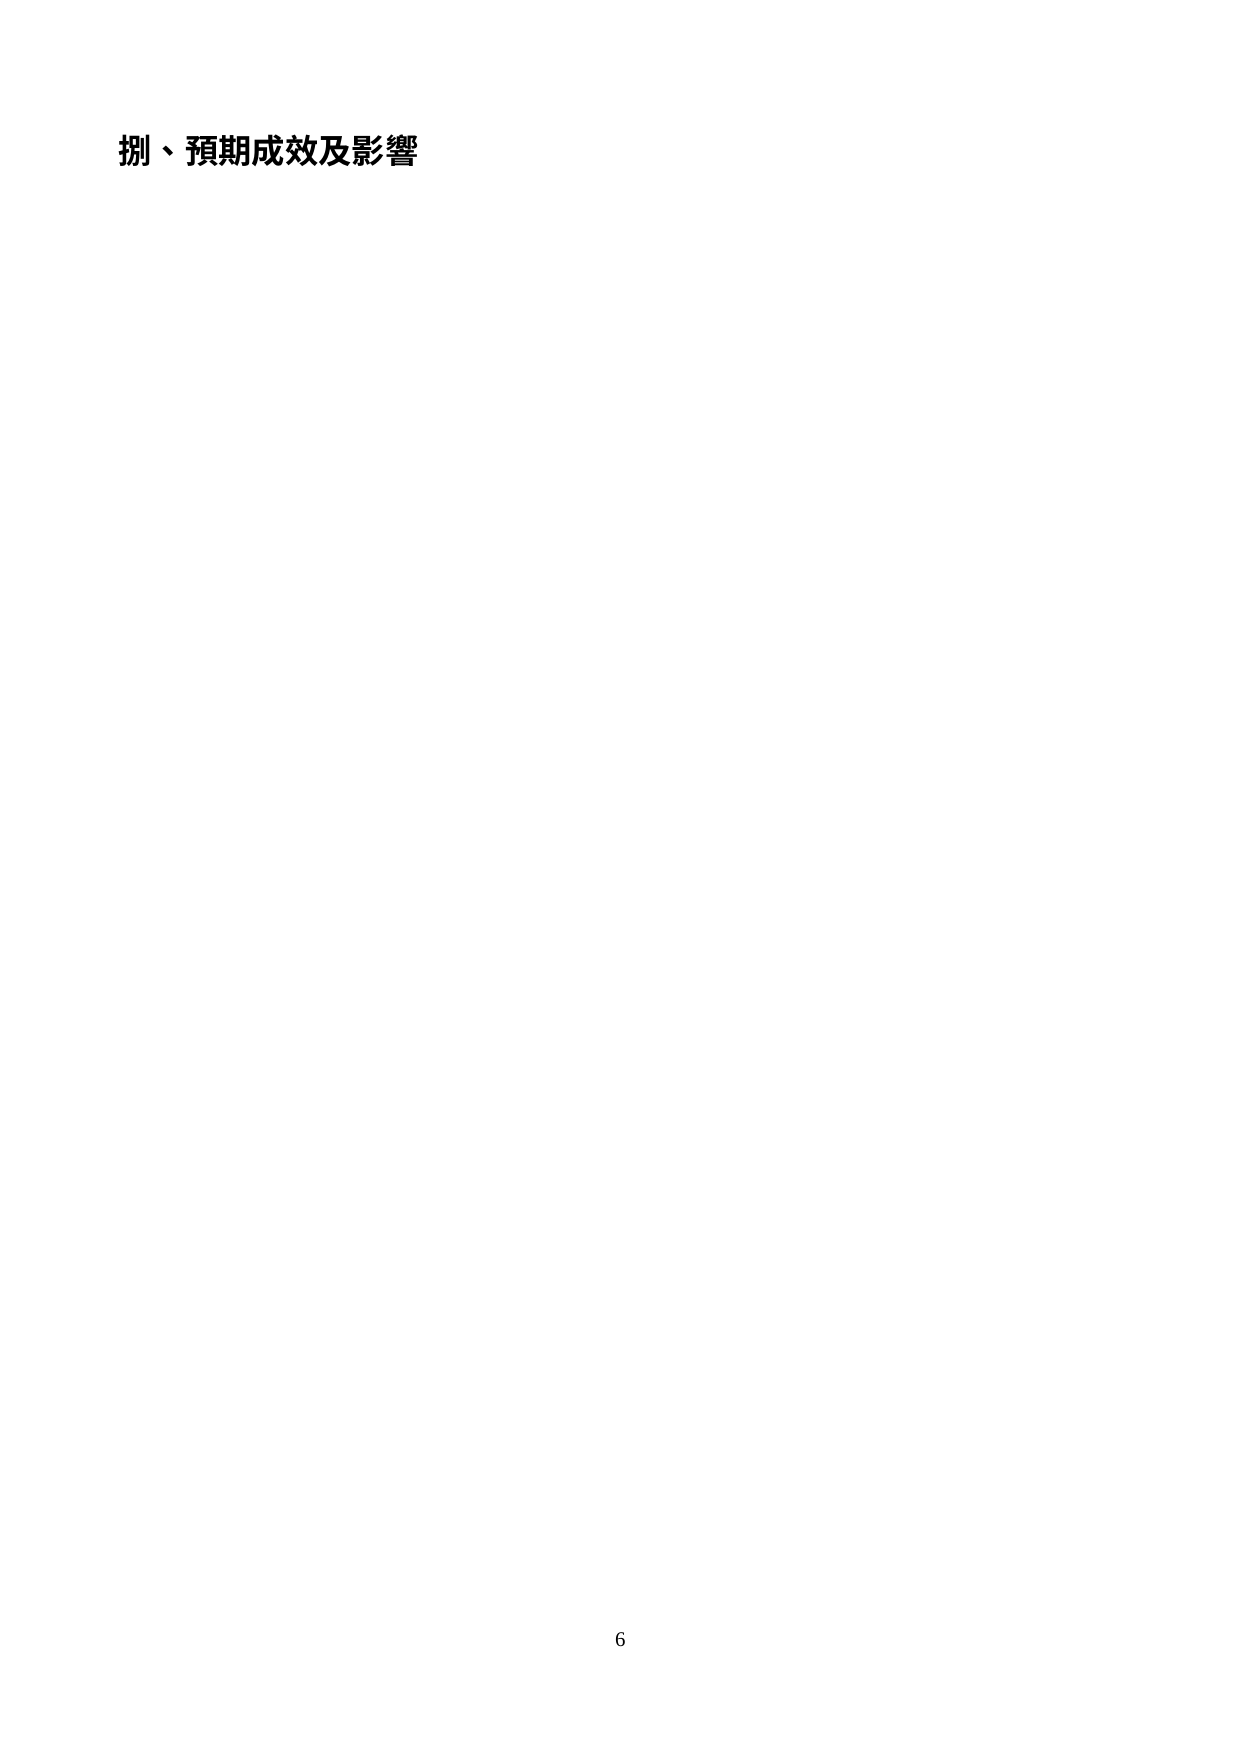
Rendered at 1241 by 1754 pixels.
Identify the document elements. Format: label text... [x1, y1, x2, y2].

text 捌、預期成效及影響 [118, 108, 1122, 170]
